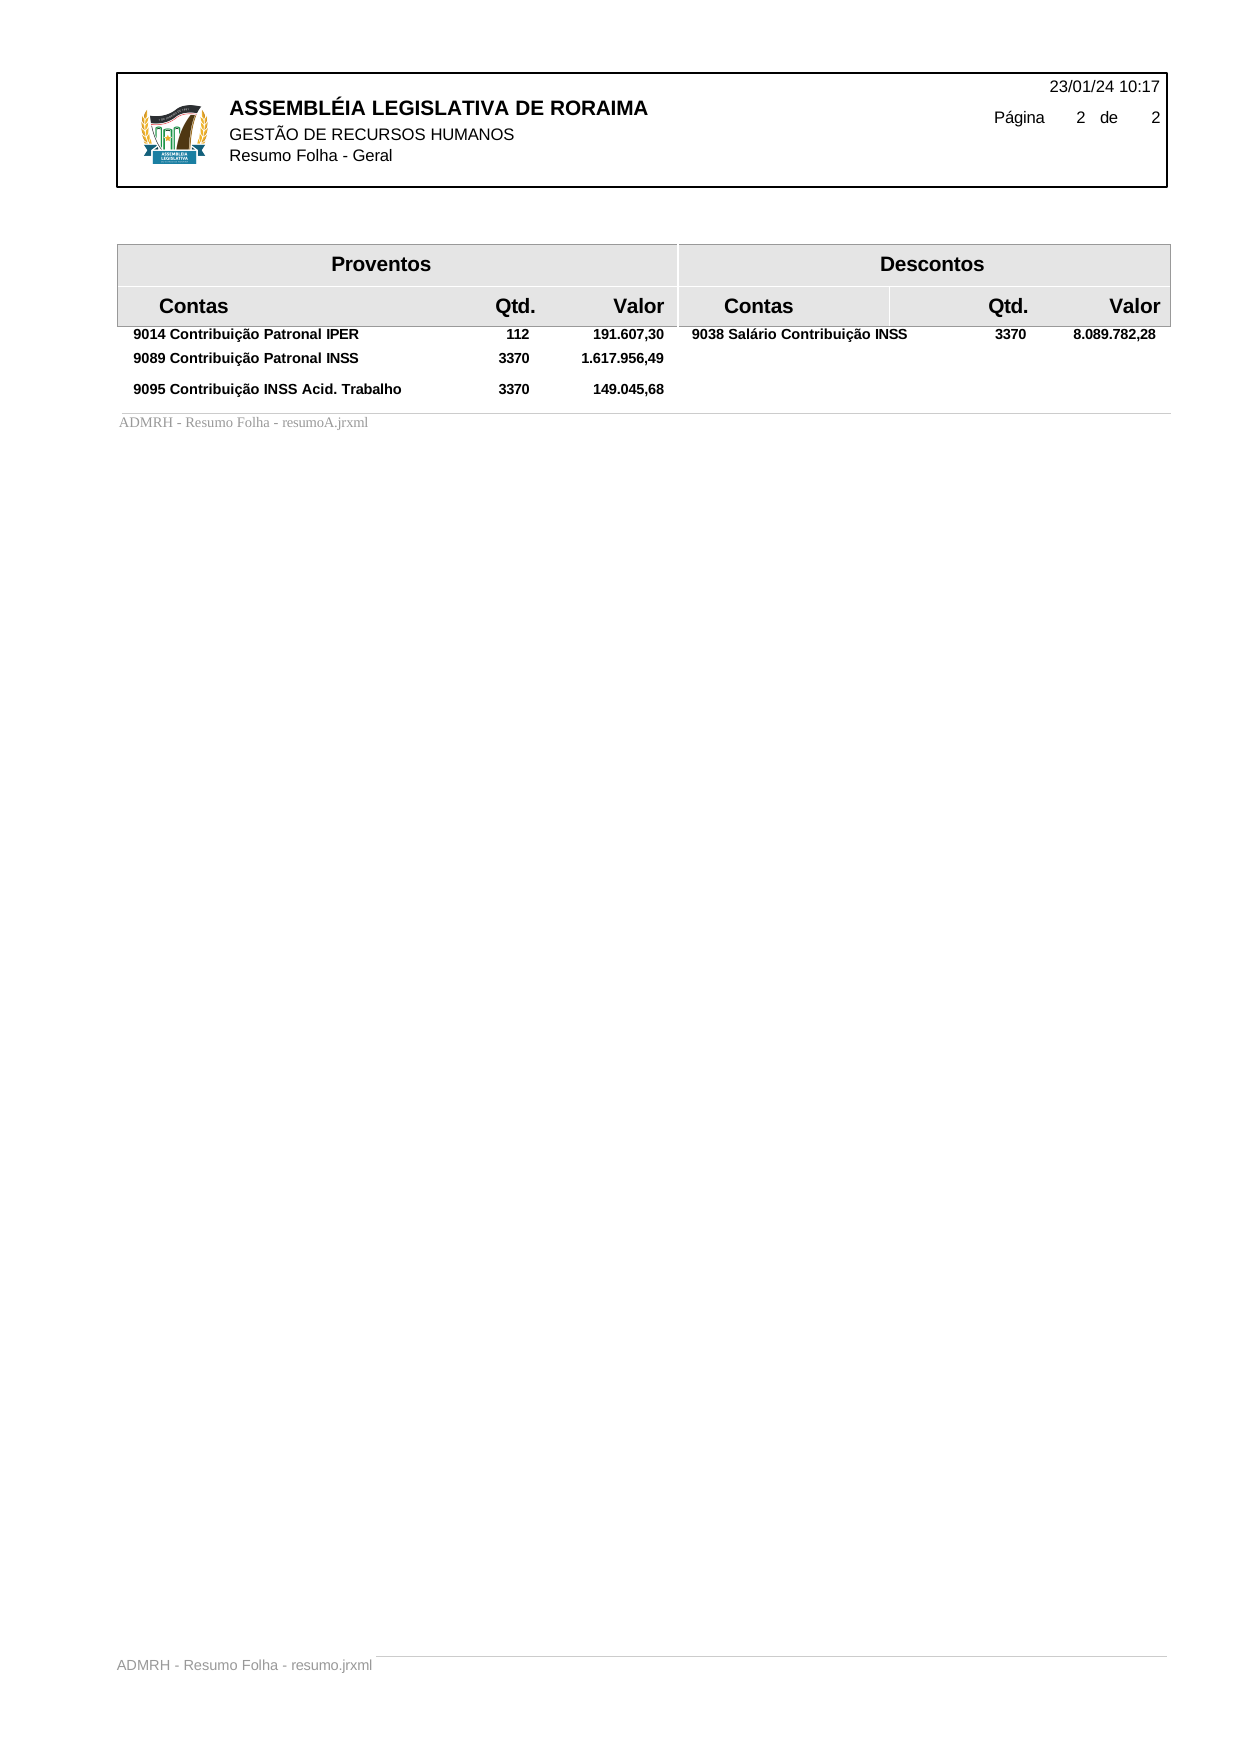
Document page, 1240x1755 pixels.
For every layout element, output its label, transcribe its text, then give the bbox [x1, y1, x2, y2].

table_cell Qtd. [890, 287, 1070, 326]
table_cell [1050, 376, 1171, 413]
table_cell 9095 Contribuição INSS Acid. Trabalho [122, 376, 448, 413]
table_cell [1171, 346, 1232, 376]
table_cell Qtd. [362, 287, 575, 326]
table_cell [117, 327, 122, 346]
table_cell [950, 346, 1050, 376]
table_cell 1.617.956,49 [553, 346, 678, 376]
table_header Proventos [118, 245, 677, 286]
table_cell Valor [575, 287, 677, 326]
text ADMRH - Resumo Folha - resumoA.jrxml [119, 414, 1239, 431]
table_cell [1050, 346, 1171, 376]
table_cell [117, 376, 122, 413]
table_cell [678, 376, 950, 413]
table_cell [1171, 326, 1232, 346]
table_cell Valor [1070, 287, 1170, 326]
table_cell 3370 [448, 346, 552, 376]
table_cell 112 [448, 327, 552, 346]
table_cell Contas [118, 287, 362, 326]
table_cell 3370 [448, 376, 552, 413]
table_cell 191.607,30 [553, 327, 678, 346]
table_header Descontos [679, 245, 1170, 286]
table_header [1171, 244, 1232, 286]
table_cell 8.089.782,28 [1050, 327, 1171, 346]
table_cell 9089 Contribuição Patronal INSS [122, 346, 448, 376]
table_cell [678, 346, 950, 376]
table_cell [950, 376, 1050, 413]
table_cell 3370 [950, 327, 1050, 346]
table_cell [1171, 287, 1232, 326]
table_cell [117, 346, 122, 376]
table_cell 149.045,68 [553, 376, 678, 413]
table_cell [1171, 376, 1232, 413]
table_cell 9038 Salário Contribuição INSS [678, 327, 950, 346]
table_cell 9014 Contribuição Patronal IPER [122, 327, 448, 346]
table_cell Contas [679, 287, 889, 326]
